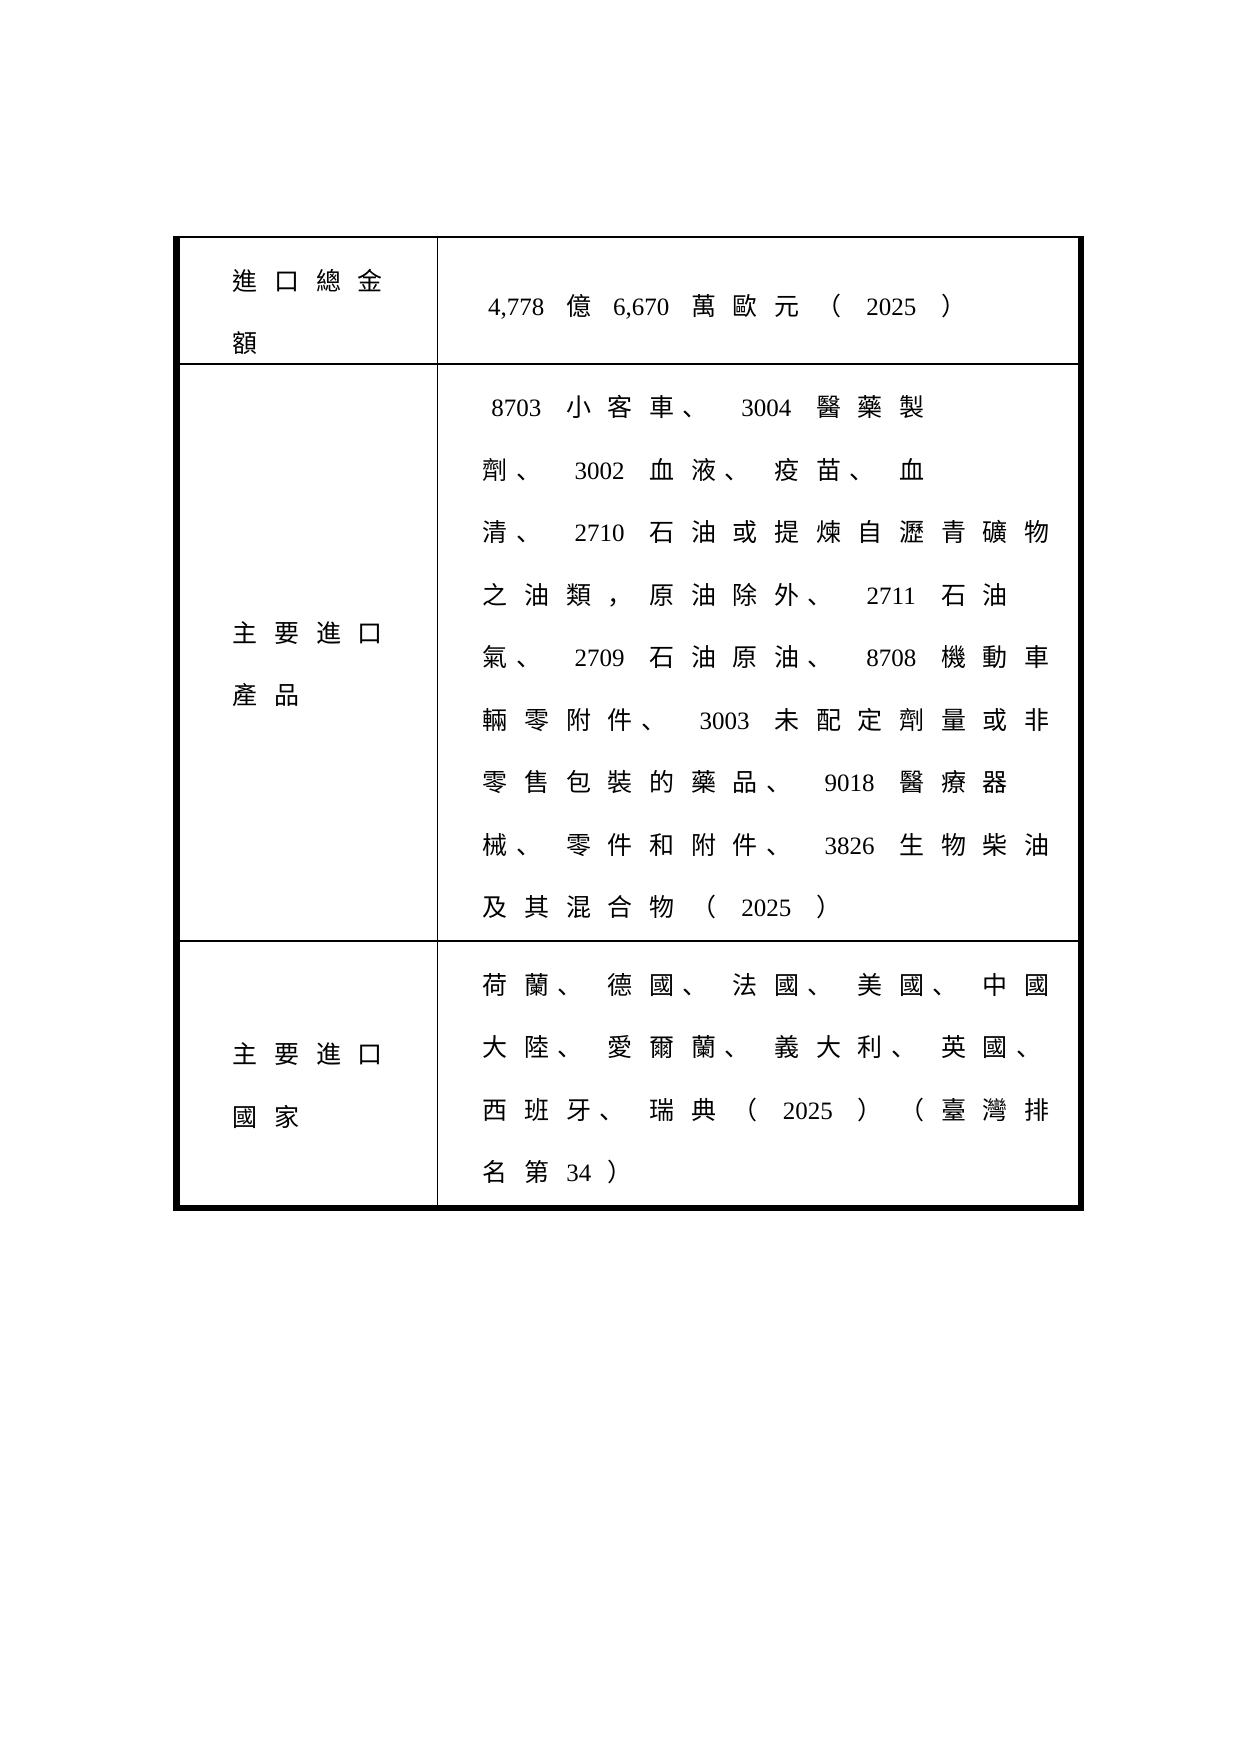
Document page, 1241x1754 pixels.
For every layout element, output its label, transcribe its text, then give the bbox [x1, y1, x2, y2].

table_cell 荷蘭、德國、法國、美國、中國大陸、愛爾蘭、義大利、英國、西班牙、瑞典（2025）（臺灣排名第34） [438, 942, 1078, 1205]
table_cell 進口總金額 [180, 238, 437, 363]
table_cell 4,778億6,670萬歐元（2025） [438, 238, 1078, 363]
table_cell 主要進口產品 [180, 365, 437, 940]
table_cell 主要進口國家 [180, 942, 437, 1205]
table_cell 8703小客車、3004醫藥製劑、3002血液、疫苗、血清、2710石油或提煉自瀝青礦物之油類，原油除外、2711石油氣、2709石油原油、8708機動車輛零附件、3003未配定劑量或非零售包裝的藥品、9018醫療器械、零件和附件、3826生物柴油及其混合物（2025） [438, 365, 1078, 940]
